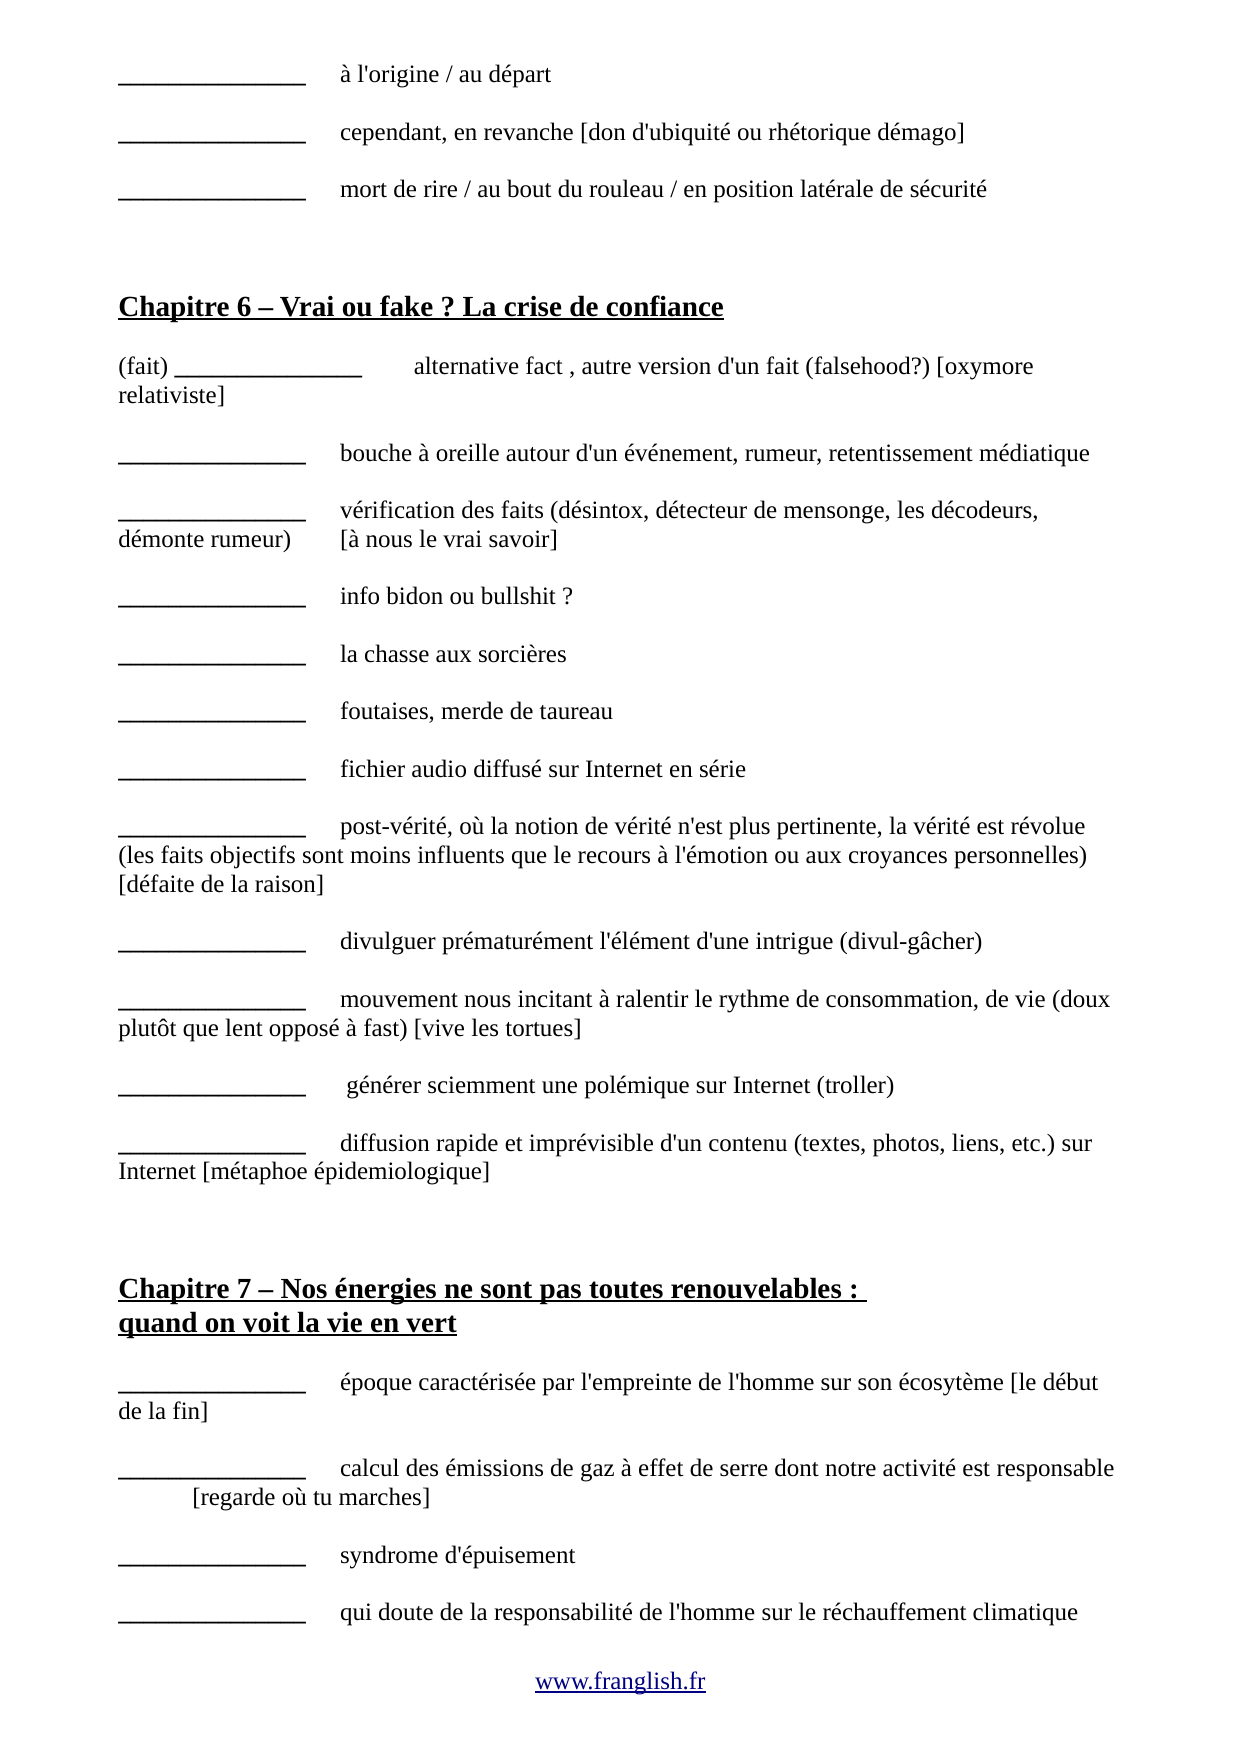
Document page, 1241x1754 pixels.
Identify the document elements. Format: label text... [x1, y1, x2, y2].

text _______________ info bidon ou bullshit ? [118, 581, 1122, 610]
text _______________ calcul des émissions de gaz à effet de serre dont notre activité est responsable [regarde où tu marches] [118, 1453, 1122, 1511]
text _______________ cependant, en revanche [don d'ubiquité ou rhétorique démago] [118, 117, 1122, 145]
text _______________ divulguer prématurément l'élément d'une intrigue (divul-gâcher) [118, 926, 1122, 955]
text _______________ bouche à oreille autour d'un événement, rumeur, retentissement médiatique [118, 438, 1122, 466]
text _______________ mouvement nous incitant à ralentir le rythme de consommation, de vie (doux plutôt que lent opposé à fast) [vive les tortues] [118, 984, 1122, 1041]
text _______________ mort de rire / au bout du rouleau / en position latérale de sécurité [118, 174, 1122, 203]
text _______________ qui doute de la responsabilité de l'homme sur le réchauffement climatique [118, 1597, 1122, 1626]
text Chapitre 6 – Vrai ou fake ? La crise de confiance [118, 289, 1122, 323]
text _______________ la chasse aux sorcières [118, 639, 1122, 668]
text _______________ foutaises, merde de taureau [118, 696, 1122, 725]
text _______________ fichier audio diffusé sur Internet en série [118, 754, 1122, 783]
text _______________ générer sciemment une polémique sur Internet (troller) [118, 1070, 1122, 1099]
text _______________ vérification des faits (désintox, détecteur de mensonge, les décodeurs, démonte rumeur) [à nous le vrai savoir] [118, 495, 1122, 553]
text (fait) _______________ alternative fact , autre version d'un fait (falsehood?) [oxymore relativiste] [118, 351, 1122, 409]
text _______________ post-vérité, où la notion de vérité n'est plus pertinente, la vérité est révolue (les faits objectifs sont moins influents que le recours à l'émotion ou aux croyances personnelles) [défaite de la raison] [118, 811, 1122, 898]
text Chapitre 7 – Nos énergies ne sont pas toutes renouvelables : quand on voit la vie en vert [118, 1271, 1122, 1338]
text _______________ syndrome d'épuisement [118, 1540, 1122, 1568]
text _______________ diffusion rapide et imprévisible d'un contenu (textes, photos, liens, etc.) sur Internet [métaphoe épidemiologique] [118, 1128, 1122, 1185]
text _______________ époque caractérisée par l'empreinte de l'homme sur son écosytème [le début de la fin] [118, 1367, 1122, 1425]
text _______________ à l'origine / au départ [118, 59, 1122, 88]
